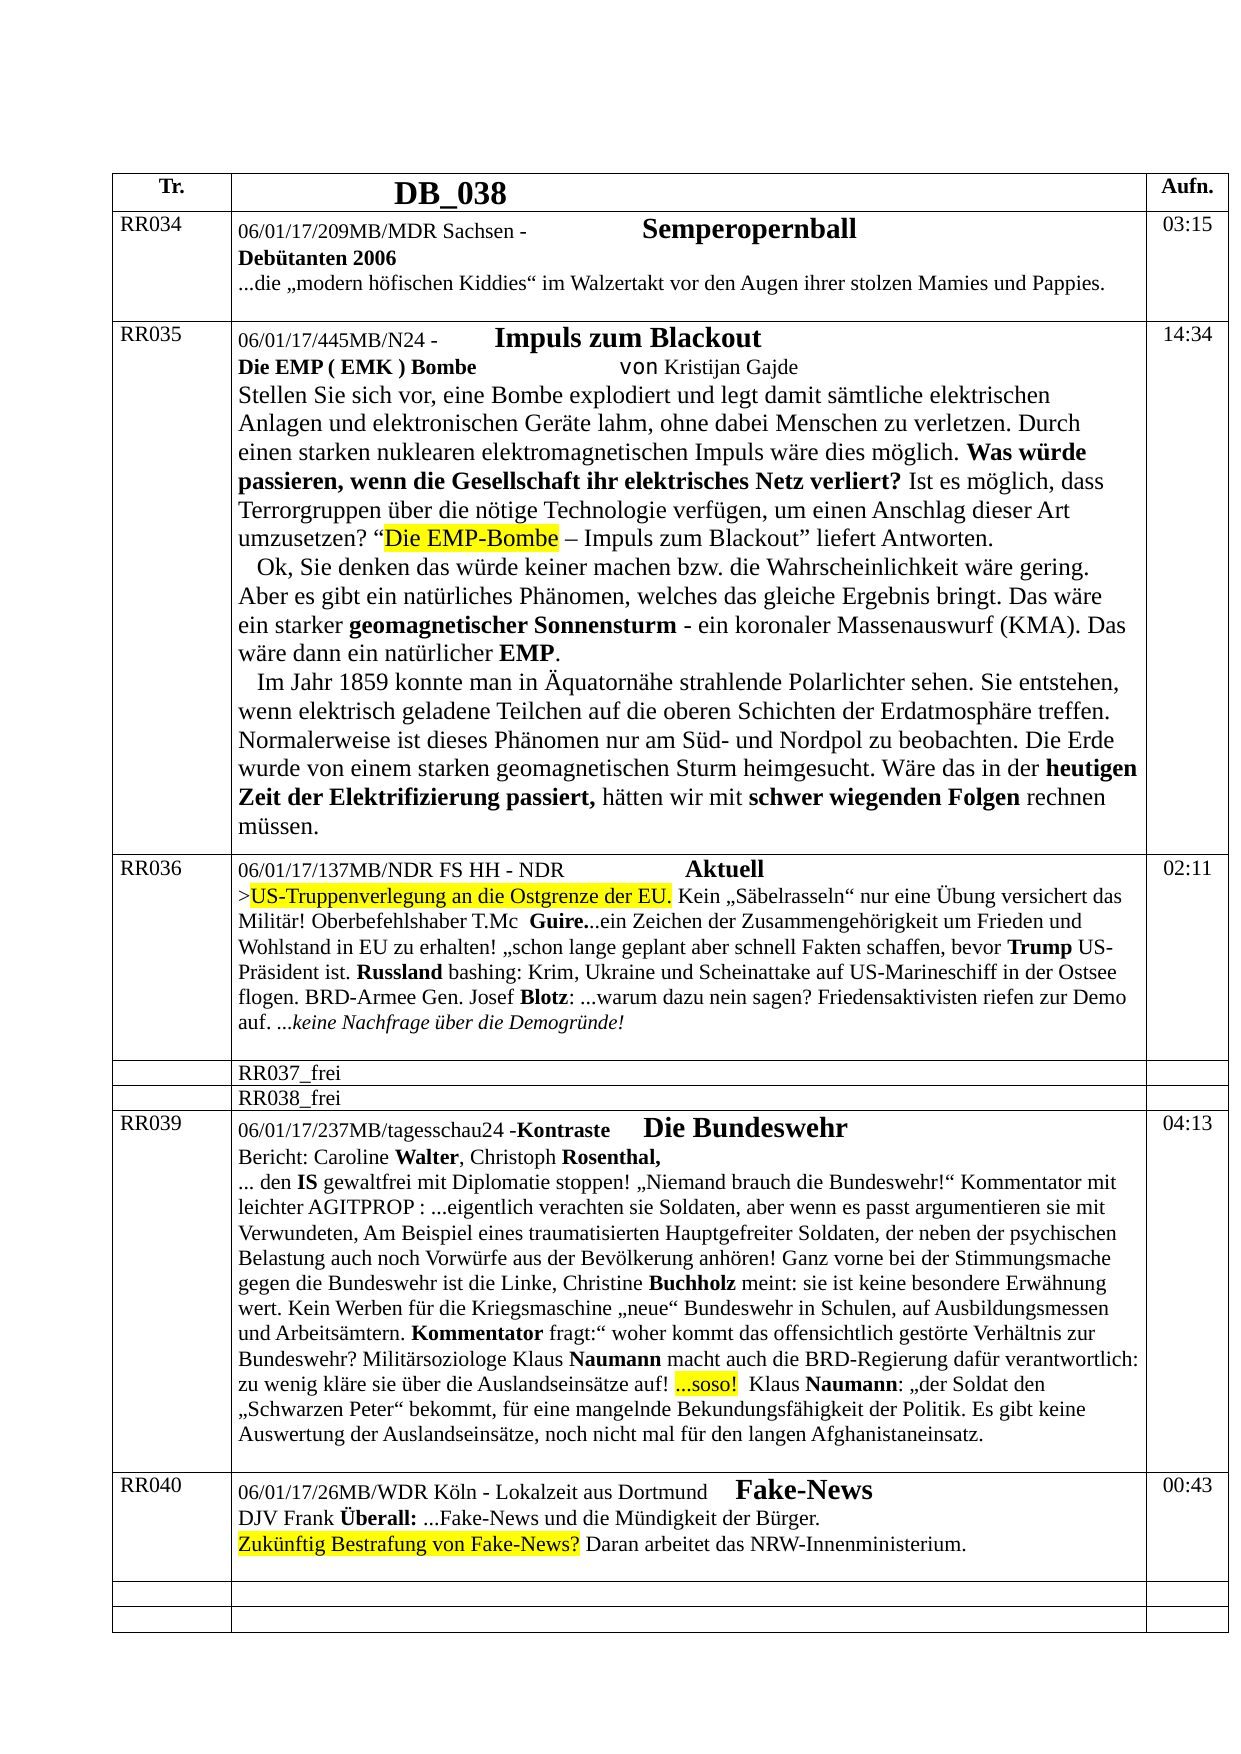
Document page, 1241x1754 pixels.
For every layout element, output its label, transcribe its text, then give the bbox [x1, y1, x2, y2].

table_cell [1147, 1061, 1228, 1085]
table_header Aufn. [1147, 174, 1228, 211]
table_cell 06/01/17/26MB/WDR Köln - Lokalzeit aus Dortmund Fake-News DJV Frank Überall: ...Fake-News und die Mündigkeit der Bürger. Zukünftig Bestrafung von Fake-News? Daran arbeitet das NRW-Innenministerium. [232, 1473, 1146, 1581]
table_cell RR034 [113, 212, 231, 321]
table_cell 06/01/17/137MB/NDR FS HH - NDR Aktuell >US-Truppenverlegung an die Ostgrenze der EU. Kein „Säbelrasseln“ nur eine Übung versichert das Militär! Oberbefehlshaber T.Mc Guire...ein Zeichen der Zusammengehörigkeit um Frieden und Wohlstand in EU zu erhalten! „schon lange geplant aber schnell Fakten schaffen, bevor Trump US-Präsident ist. Russland bashing: Krim, Ukraine und Scheinattake auf US-Marineschiff in der Ostsee flogen. BRD-Armee Gen. Josef Blotz: ...warum dazu nein sagen? Friedensaktivisten riefen zur Demo auf. ...keine Nachfrage über die Demogründe! [232, 855, 1146, 1060]
table_cell 03:15 [1147, 212, 1228, 321]
table_cell 04:13 [1147, 1111, 1228, 1472]
table_cell [113, 1582, 231, 1606]
table_cell RR036 [113, 855, 231, 1060]
table_cell 06/01/17/445MB/N24 - Impuls zum Blackout Die EMP ( EMK ) Bombe von Kristijan Gajde Stellen Sie sich vor, eine Bombe explodiert und legt damit sämtliche elektrischen Anlagen und elektronischen Geräte lahm, ohne dabei Menschen zu verletzen. Durch einen starken nuklearen elektromagnetischen Impuls wäre dies möglich. Was würde passieren, wenn die Gesellschaft ihr elektrisches Netz verliert? Ist es möglich, dass Terrorgruppen über die nötige Technologie verfügen, um einen Anschlag dieser Art umzusetzen? “Die EMP-Bombe – Impuls zum Blackout” liefert Antworten. Ok, Sie denken das würde keiner machen bzw. die Wahrscheinlichkeit wäre gering. Aber es gibt ein natürliches Phänomen, welches das gleiche Ergebnis bringt. Das wäre ein starker geomagnetischer Sonnensturm - ein koronaler Massenauswurf (KMA). Das wäre dann ein natürlicher EMP. Im Jahr 1859 konnte man in Äquatornähe strahlende Polarlichter sehen. Sie entstehen, wenn elektrisch geladene Teilchen auf die oberen Schichten der Erdatmosphäre treffen. Normalerweise ist dieses Phänomen nur am Süd- und Nordpol zu beobachten. Die Erde wurde von einem starken geomagnetischen Sturm heimgesucht. Wäre das in der heutigen Zeit der Elektrifizierung passiert, hätten wir mit schwer wiegenden Folgen rechnen müssen. [232, 322, 1146, 854]
table_cell RR037_frei [232, 1061, 1146, 1085]
table_header DB_038 [232, 174, 1146, 211]
table_cell RR035 [113, 322, 231, 854]
table_cell 02:11 [1147, 855, 1228, 1060]
table_cell [232, 1582, 1146, 1606]
table_cell [1147, 1086, 1228, 1110]
table_cell [113, 1061, 231, 1085]
table_cell [113, 1086, 231, 1110]
table_cell RR038_frei [232, 1086, 1146, 1110]
table_cell RR039 [113, 1111, 231, 1472]
table_cell 06/01/17/237MB/tagesschau24 -Kontraste Die Bundeswehr Bericht: Caroline Walter, Christoph Rosenthal, ... den IS gewaltfrei mit Diplomatie stoppen! „Niemand brauch die Bundeswehr!“ Kommentator mit leichter AGITPROP : ...eigentlich verachten sie Soldaten, aber wenn es passt argumentieren sie mit Verwundeten, Am Beispiel eines traumatisierten Hauptgefreiter Soldaten, der neben der psychischen Belastung auch noch Vorwürfe aus der Bevölkerung anhören! Ganz vorne bei der Stimmungsmache gegen die Bundeswehr ist die Linke, Christine Buchholz meint: sie ist keine besondere Erwähnung wert. Kein Werben für die Kriegsmaschine „neue“ Bundeswehr in Schulen, auf Ausbildungsmessen und Arbeitsämtern. Kommentator fragt:“ woher kommt das offensichtlich gestörte Verhältnis zur Bundeswehr? Militärsoziologe Klaus Naumann macht auch die BRD-Regierung dafür verantwortlich: zu wenig kläre sie über die Auslandseinsätze auf! ...soso! Klaus Naumann: „der Soldat den „Schwarzen Peter“ bekommt, für eine mangelnde Bekundungsfähigkeit der Politik. Es gibt keine Auswertung der Auslandseinsätze, noch nicht mal für den langen Afghanistaneinsatz. [232, 1111, 1146, 1472]
table_cell [232, 1607, 1146, 1632]
table_cell 14:34 [1147, 322, 1228, 854]
table_header Tr. [113, 174, 231, 211]
table_cell 00:43 [1147, 1473, 1228, 1581]
table_cell [113, 1607, 231, 1632]
table_cell RR040 [113, 1473, 231, 1581]
table_cell [1147, 1607, 1228, 1632]
table_cell 06/01/17/209MB/MDR Sachsen - Semperopernball Debütanten 2006 ...die „modern höfischen Kiddies“ im Walzertakt vor den Augen ihrer stolzen Mamies und Pappies. [232, 212, 1146, 321]
table_cell [1147, 1582, 1228, 1606]
